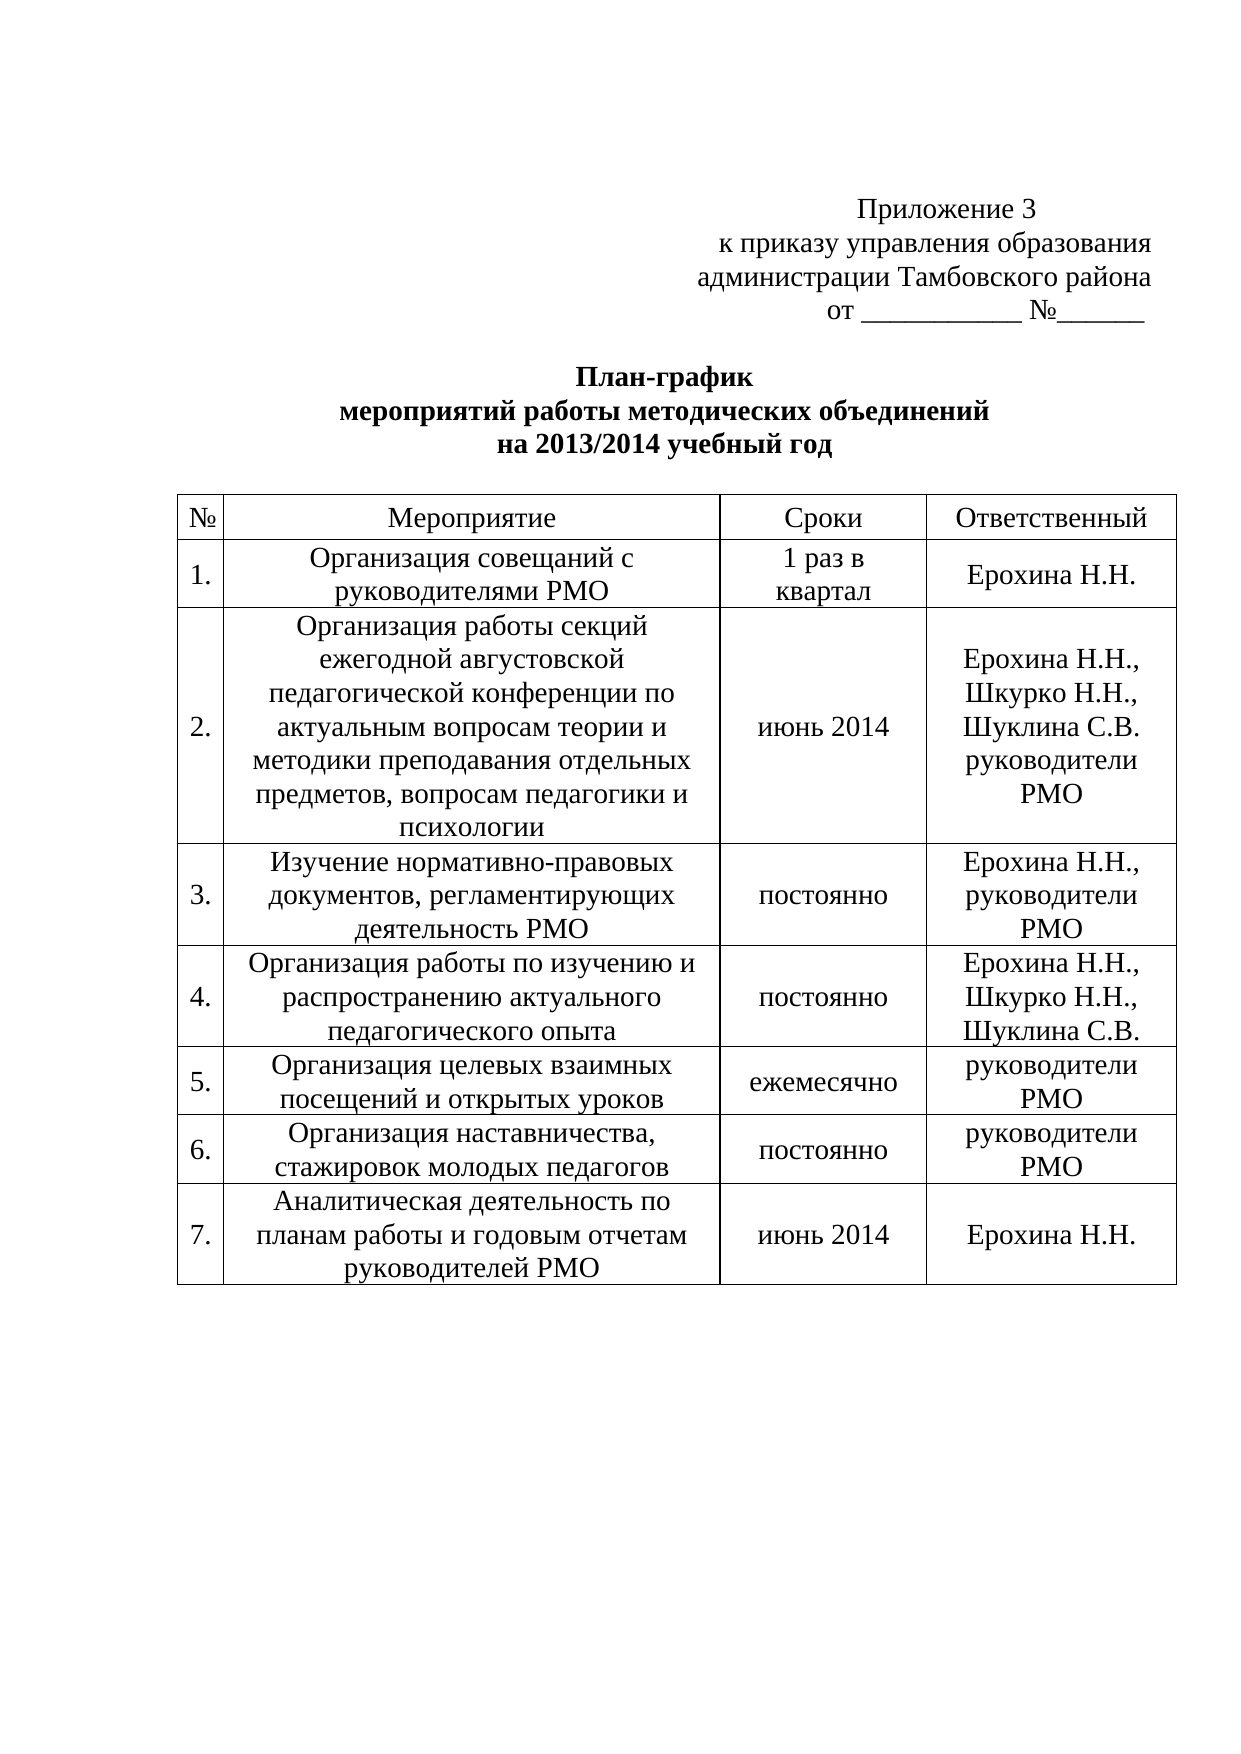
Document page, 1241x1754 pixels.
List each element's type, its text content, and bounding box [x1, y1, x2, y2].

table_cell Организация целевых взаимных посещений и открытых уроков [224, 1047, 719, 1114]
table_header Мероприятие [224, 495, 719, 539]
table_cell Ерохина Н.Н., Шкурко Н.Н., Шуклина С.В. [927, 946, 1176, 1046]
table_cell руководители РМО [927, 1047, 1176, 1114]
table_cell Организация наставничества, стажировок молодых педагогов [224, 1115, 719, 1182]
table_cell постоянно [721, 946, 926, 1046]
table_cell Организация работы по изучению и распространению актуального педагогического опыта [224, 946, 719, 1046]
text от ___________ №______ [177, 292, 1152, 326]
table_cell постоянно [721, 1115, 926, 1182]
text Приложение 3 [177, 192, 1152, 225]
table_cell Организация совещаний с руководителями РМО [224, 540, 719, 607]
text мероприятий работы методических объединений [177, 393, 1152, 426]
table_cell Аналитическая деятельность по планам работы и годовым отчетам руководителей РМО [224, 1184, 719, 1284]
table_cell 2. [178, 608, 223, 843]
text администрации Тамбовского района [177, 259, 1152, 292]
table_cell 6. [178, 1115, 223, 1182]
table_cell 1. [178, 540, 223, 607]
table_cell Ерохина Н.Н. [927, 540, 1176, 607]
text План-график [177, 359, 1152, 393]
table_cell Изучение нормативно-правовых документов, регламентирующих деятельность РМО [224, 844, 719, 944]
table_cell 7. [178, 1184, 223, 1284]
table_cell 4. [178, 946, 223, 1046]
table_cell 1 раз в квартал [721, 540, 926, 607]
text к приказу управления образования [177, 225, 1152, 259]
table_cell Ерохина Н.Н. [927, 1184, 1176, 1284]
table_header Сроки [721, 495, 926, 539]
table_cell 5. [178, 1047, 223, 1114]
table_header № [178, 495, 223, 539]
table_cell руководители РМО [927, 1115, 1176, 1182]
table_cell Ерохина Н.Н., Шкурко Н.Н., Шуклина С.В. руководители РМО [927, 608, 1176, 843]
table_cell июнь 2014 [721, 1184, 926, 1284]
table_cell Организация работы секций ежегодной августовской педагогической конференции по актуальным вопросам теории и методики преподавания отдельных предметов, вопросам педагогики и психологии [224, 608, 719, 843]
table_cell июнь 2014 [721, 608, 926, 843]
table_cell постоянно [721, 844, 926, 944]
text на 2013/2014 учебный год [177, 426, 1152, 460]
table_cell Ерохина Н.Н., руководители РМО [927, 844, 1176, 944]
table_header Ответственный [927, 495, 1176, 539]
table_cell ежемесячно [721, 1047, 926, 1114]
table_cell 3. [178, 844, 223, 944]
